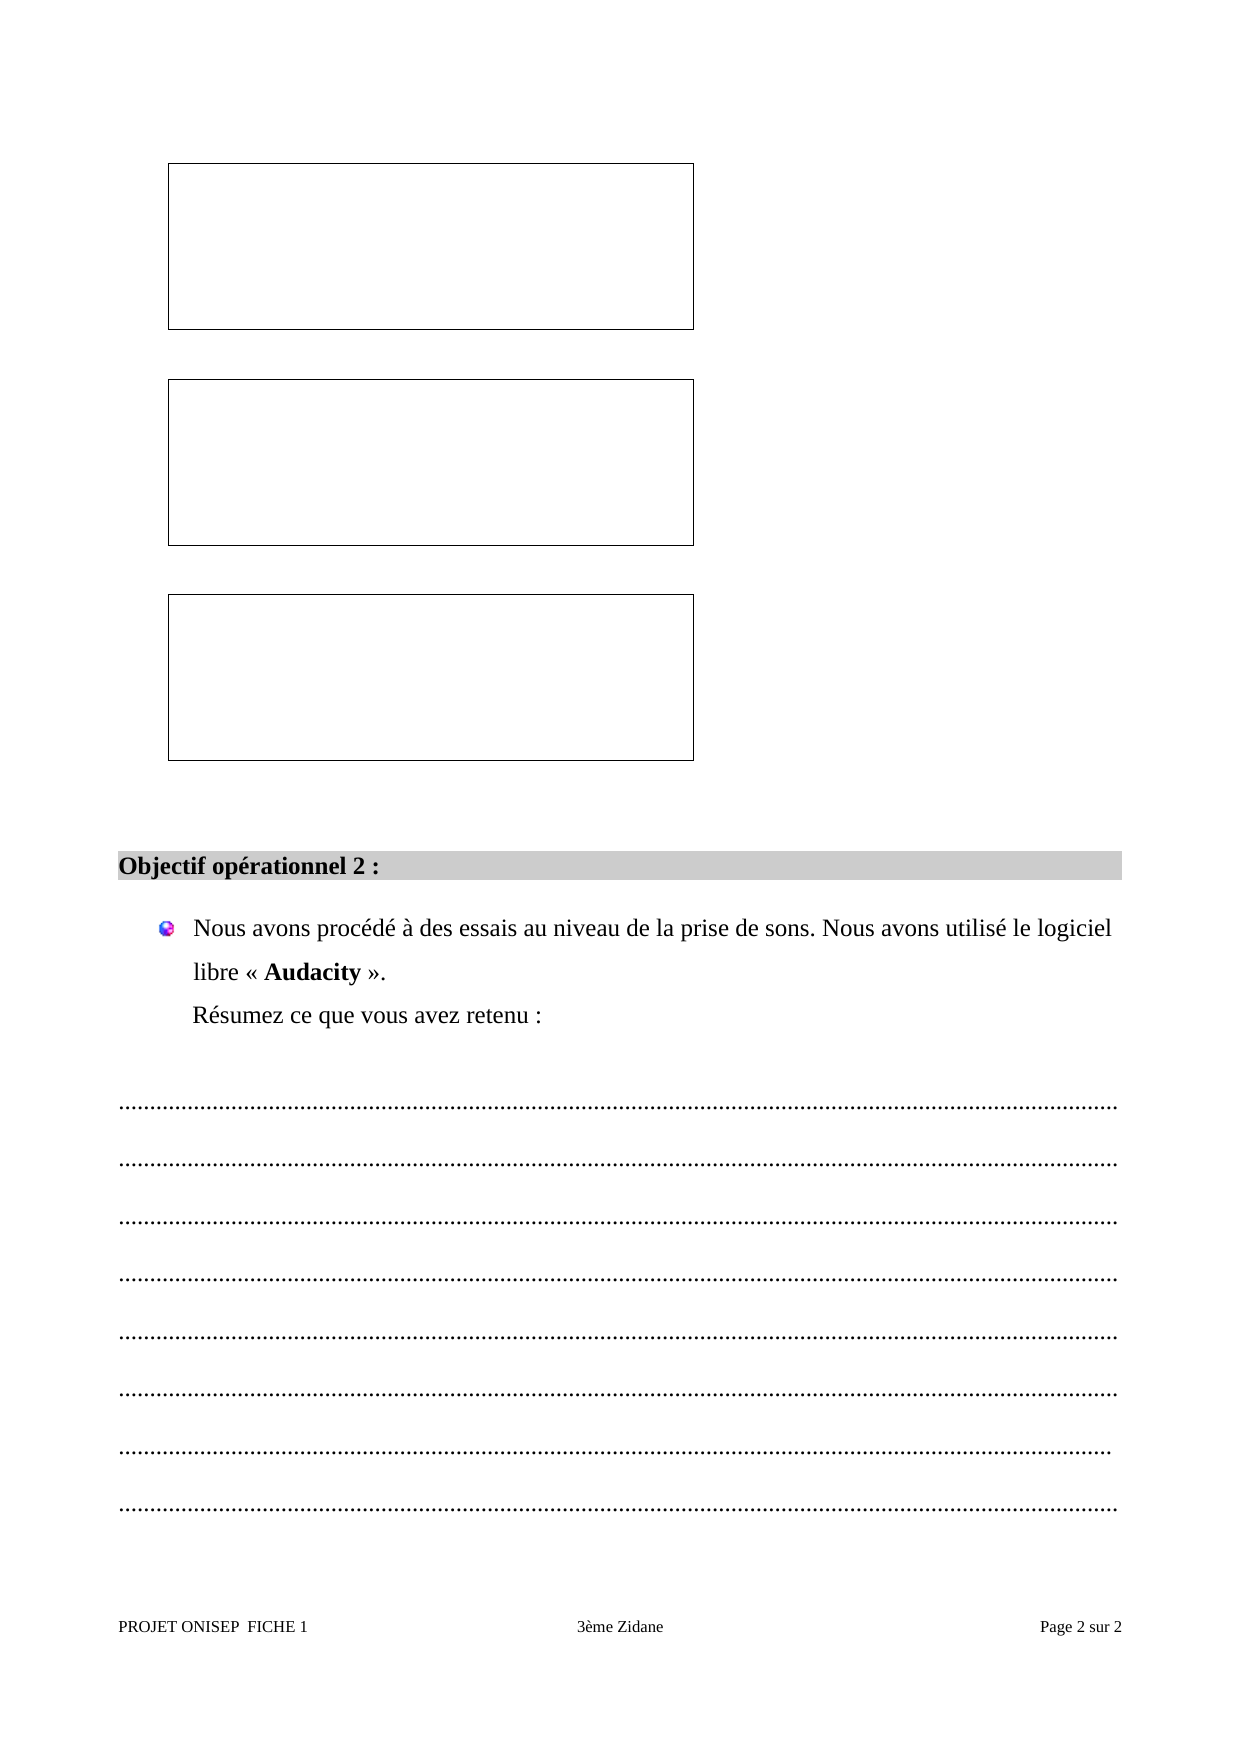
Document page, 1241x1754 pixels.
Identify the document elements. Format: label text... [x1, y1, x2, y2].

text Objectif opérationnel 2 : [118, 851, 1122, 880]
text Résumez ce que vous avez retenu : [118, 1000, 1122, 1028]
list Nous avons procédé à des essais au niveau de la prise de sons. Nous avons utilisé le logiciel libre « Audacity ». [156, 913, 1122, 985]
text ............................................................................................................................................................................................................................................................................................................................................................................................................................................................................................................................................................................................................................................................................................................................................................................................................................................................................................................................................................................................................................................................................................................................................................... [118, 1086, 1122, 1460]
picture [156, 918, 176, 938]
text ................................................................................................................................................................ [118, 1488, 1122, 1517]
